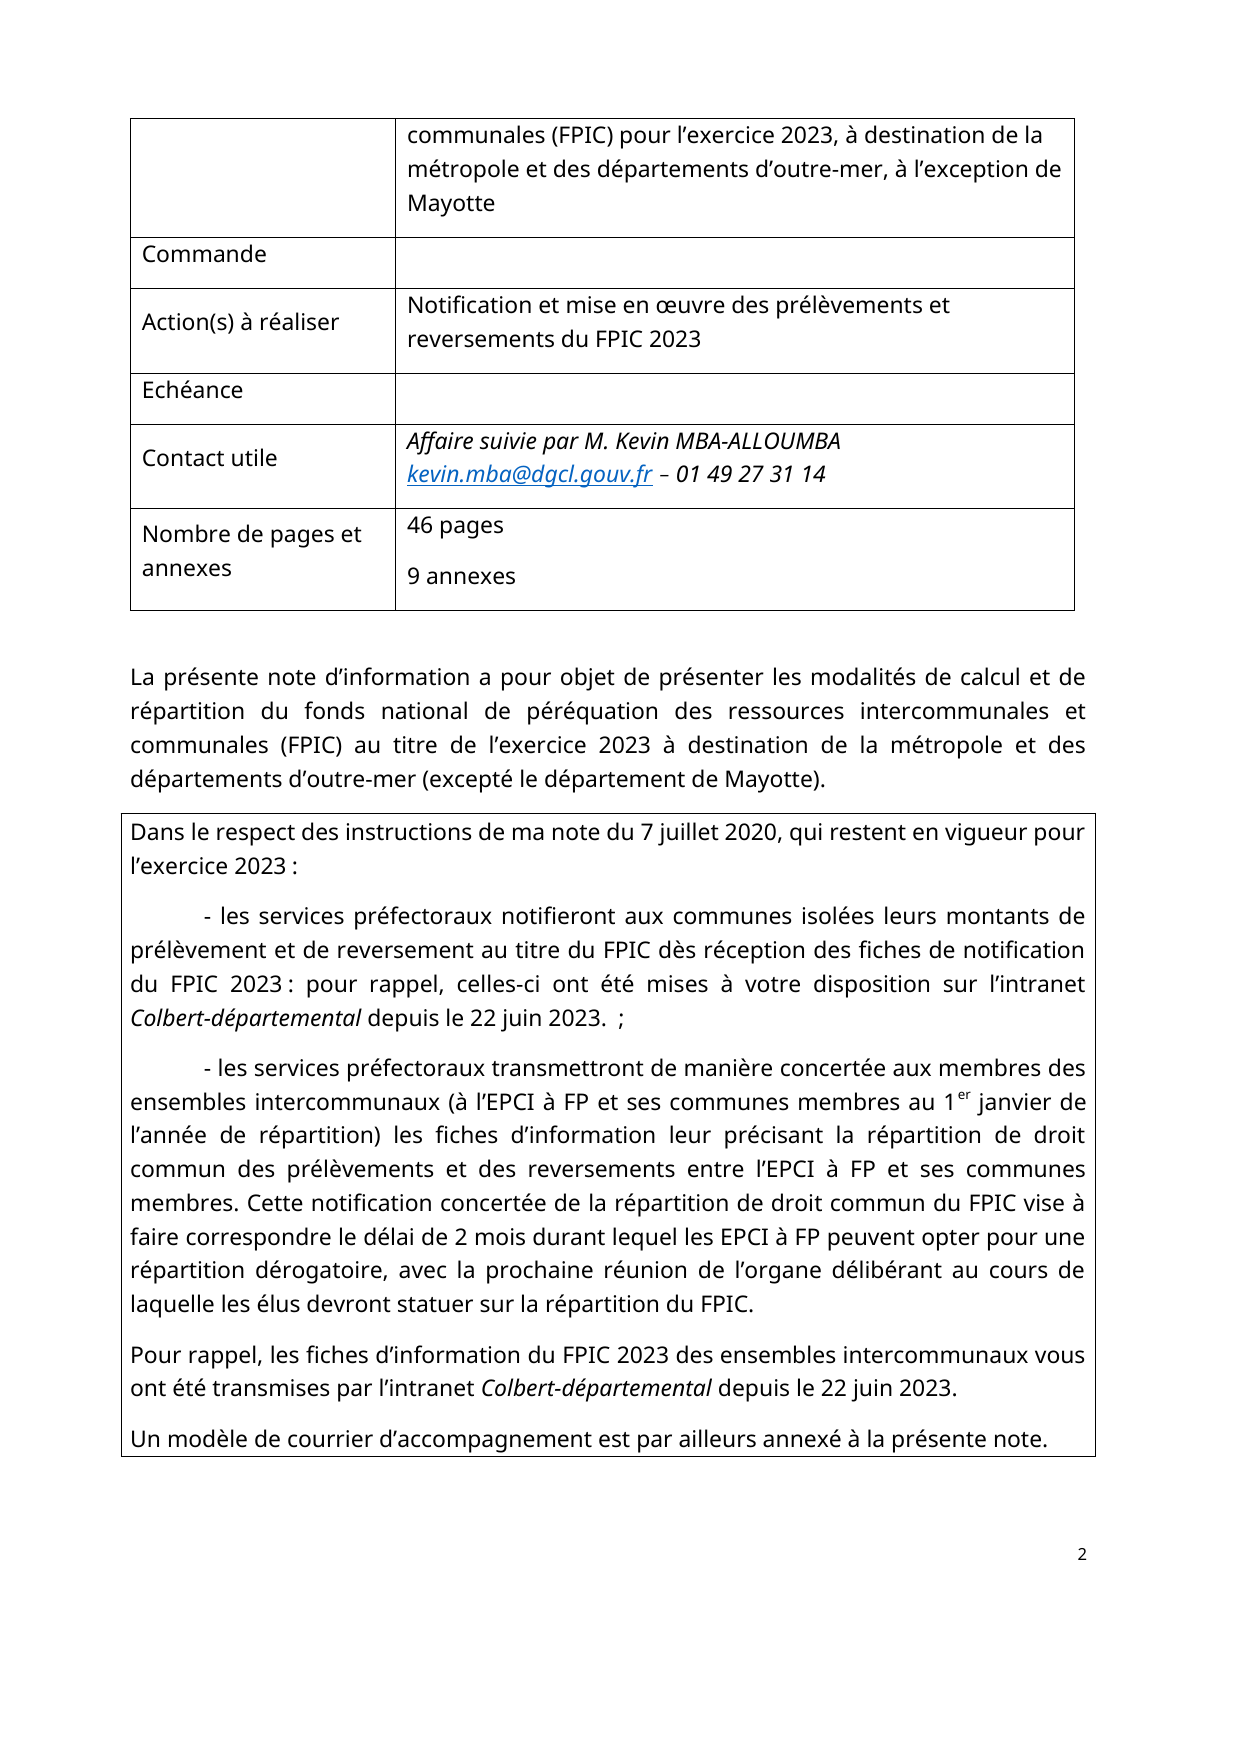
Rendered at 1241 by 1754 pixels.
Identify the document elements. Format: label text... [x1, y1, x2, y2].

text Pour rappel, les fiches d’information du FPIC 2023 des ensembles intercommunaux vous ont été transmises par l’intranet Colbert-départemental depuis le 22 juin 2023. [122, 1335, 1095, 1403]
table_cell Notification et mise en œuvre des prélèvements et reversements du FPIC 2023 [396, 289, 1074, 372]
table_cell [396, 238, 1074, 288]
table_cell communales (FPIC) pour l’exercice 2023, à destination de la métropole et des départements d’outre-mer, à l’exception de Mayotte [396, 119, 1074, 237]
text Un modèle de courrier d’accompagnement est par ailleurs annexé à la présente note. [122, 1419, 1095, 1456]
table_cell Contact utile [131, 425, 395, 508]
table_cell 46 pages 9 annexes [396, 509, 1074, 610]
text La présente note d’information a pour objet de présenter les modalités de calcul et de répartition du fonds national de péréquation des ressources intercommunales et communales (FPIC) au titre de l’exercice 2023 à destination de la métropole et des départements d’outre-mer (excepté le département de Mayotte). [130, 661, 1087, 794]
table_cell Commande [131, 238, 395, 288]
table_cell Nombre de pages et annexes [131, 509, 395, 610]
table_cell Action(s) à réaliser [131, 289, 395, 372]
table_cell [131, 119, 395, 237]
table_cell Echéance [131, 374, 395, 423]
table_cell [396, 374, 1074, 423]
text - les services préfectoraux transmettront de manière concertée aux membres des ensembles intercommunaux (à l’EPCI à FP et ses communes membres au 1er janvier de l’année de répartition) les fiches d’information leur précisant la répartition de droit commun des prélèvements et des reversements entre l’EPCI à FP et ses communes membres. Cette notification concertée de la répartition de droit commun du FPIC vise à faire correspondre le délai de 2 mois durant lequel les EPCI à FP peuvent opter pour une répartition dérogatoire, avec la prochaine réunion de l’organe délibérant au cours de laquelle les élus devront statuer sur la répartition du FPIC. [122, 1049, 1095, 1319]
text - les services préfectoraux notifieront aux communes isolées leurs montants de prélèvement et de reversement au titre du FPIC dès réception des fiches de notification du FPIC 2023 : pour rappel, celles-ci ont été mises à votre disposition sur l’intranet Colbert-départemental depuis le 22 juin 2023. ; [122, 897, 1095, 1033]
text Dans le respect des instructions de ma note du 7 juillet 2020, qui restent en vigueur pour l’exercice 2023 : [122, 814, 1095, 881]
table_cell Affaire suivie par M. Kevin MBA-ALLOUMBA kevin.mba@dgcl.gouv.fr – 01 49 27 31 14 [396, 425, 1074, 508]
